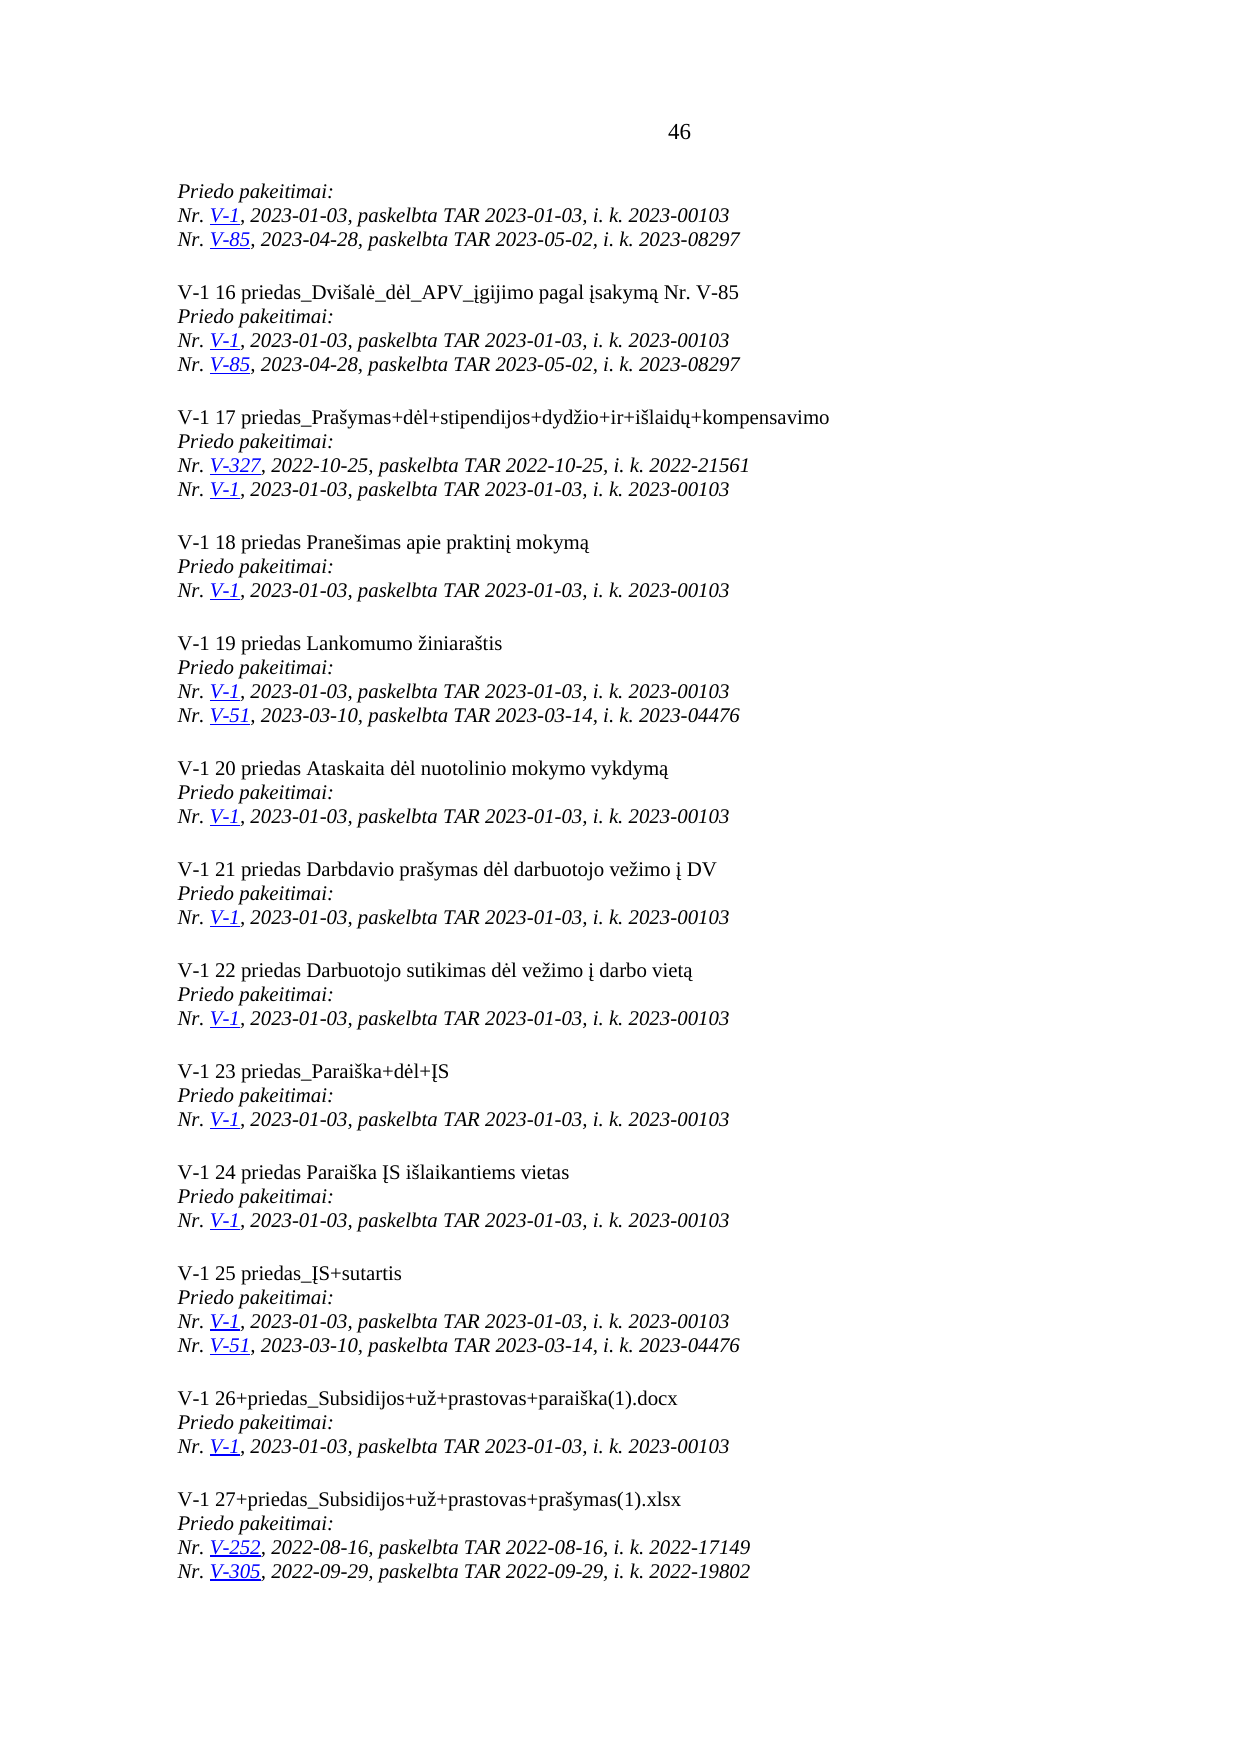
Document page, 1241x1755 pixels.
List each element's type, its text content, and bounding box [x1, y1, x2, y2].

text Nr. V-1, 2023-01-03, paskelbta TAR 2023-01-03, i. k. 2023-00103 [177, 905, 1181, 929]
text Nr. V-1, 2023-01-03, paskelbta TAR 2023-01-03, i. k. 2023-00103 [177, 1006, 1181, 1030]
text Nr. V-305, 2022-09-29, paskelbta TAR 2022-09-29, i. k. 2022-19802 [177, 1559, 1181, 1583]
text Priedo pakeitimai: [177, 881, 1181, 905]
text V-1 26+priedas_Subsidijos+už+prastovas+paraiška(1).docx [177, 1386, 1181, 1409]
text Nr. V-327, 2022-10-25, paskelbta TAR 2022-10-25, i. k. 2022-21561 [177, 453, 1181, 477]
text Nr. V-1, 2023-01-03, paskelbta TAR 2023-01-03, i. k. 2023-00103 [177, 1309, 1181, 1333]
text Nr. V-1, 2023-01-03, paskelbta TAR 2023-01-03, i. k. 2023-00103 [177, 578, 1181, 602]
text Nr. V-1, 2023-01-03, paskelbta TAR 2023-01-03, i. k. 2023-00103 [177, 804, 1181, 828]
text Nr. V-85, 2023-04-28, paskelbta TAR 2023-05-02, i. k. 2023-08297 [177, 352, 1181, 376]
text Nr. V-51, 2023-03-10, paskelbta TAR 2023-03-14, i. k. 2023-04476 [177, 1333, 1181, 1357]
text V-1 18 priedas Pranešimas apie praktinį mokymą [177, 530, 1181, 554]
text V-1 19 priedas Lankomumo žiniaraštis [177, 631, 1181, 655]
text Priedo pakeitimai: [177, 982, 1181, 1006]
text Priedo pakeitimai: [177, 1409, 1181, 1434]
text V-1 21 priedas Darbdavio prašymas dėl darbuotojo vežimo į DV [177, 857, 1181, 881]
text Priedo pakeitimai: [177, 429, 1181, 453]
text V-1 17 priedas_Prašymas+dėl+stipendijos+dydžio+ir+išlaidų+kompensavimo [177, 405, 1181, 429]
text Priedo pakeitimai: [177, 1284, 1181, 1309]
text Nr. V-1, 2023-01-03, paskelbta TAR 2023-01-03, i. k. 2023-00103 [177, 679, 1181, 703]
text V-1 23 priedas_Paraiška+dėl+ĮS [177, 1059, 1181, 1083]
text V-1 25 priedas_ĮS+sutartis [177, 1261, 1181, 1284]
text Nr. V-1, 2023-01-03, paskelbta TAR 2023-01-03, i. k. 2023-00103 [177, 1434, 1181, 1458]
text V-1 20 priedas Ataskaita dėl nuotolinio mokymo vykdymą [177, 756, 1181, 780]
text Priedo pakeitimai: [177, 554, 1181, 578]
text Priedo pakeitimai: [177, 1184, 1181, 1208]
text Nr. V-1, 2023-01-03, paskelbta TAR 2023-01-03, i. k. 2023-00103 [177, 1208, 1181, 1232]
text Nr. V-51, 2023-03-10, paskelbta TAR 2023-03-14, i. k. 2023-04476 [177, 703, 1181, 727]
text Nr. V-252, 2022-08-16, paskelbta TAR 2022-08-16, i. k. 2022-17149 [177, 1534, 1181, 1559]
text Priedo pakeitimai: [177, 655, 1181, 679]
text Priedo pakeitimai: [177, 304, 1181, 328]
text Priedo pakeitimai: [177, 179, 1181, 203]
text Priedo pakeitimai: [177, 1083, 1181, 1107]
text Priedo pakeitimai: [177, 780, 1181, 804]
text Nr. V-1, 2023-01-03, paskelbta TAR 2023-01-03, i. k. 2023-00103 [177, 1107, 1181, 1131]
text V-1 16 priedas_Dvišalė_dėl_APV_įgijimo pagal įsakymą Nr. V-85 [177, 280, 1181, 304]
text V-1 24 priedas Paraiška ĮS išlaikantiems vietas [177, 1159, 1181, 1184]
text Nr. V-85, 2023-04-28, paskelbta TAR 2023-05-02, i. k. 2023-08297 [177, 227, 1181, 251]
text Nr. V-1, 2023-01-03, paskelbta TAR 2023-01-03, i. k. 2023-00103 [177, 477, 1181, 501]
text Nr. V-1, 2023-01-03, paskelbta TAR 2023-01-03, i. k. 2023-00103 [177, 203, 1181, 227]
text Nr. V-1, 2023-01-03, paskelbta TAR 2023-01-03, i. k. 2023-00103 [177, 328, 1181, 352]
text Priedo pakeitimai: [177, 1511, 1181, 1534]
text V-1 22 priedas Darbuotojo sutikimas dėl vežimo į darbo vietą [177, 958, 1181, 982]
text V-1 27+priedas_Subsidijos+už+prastovas+prašymas(1).xlsx [177, 1486, 1181, 1511]
